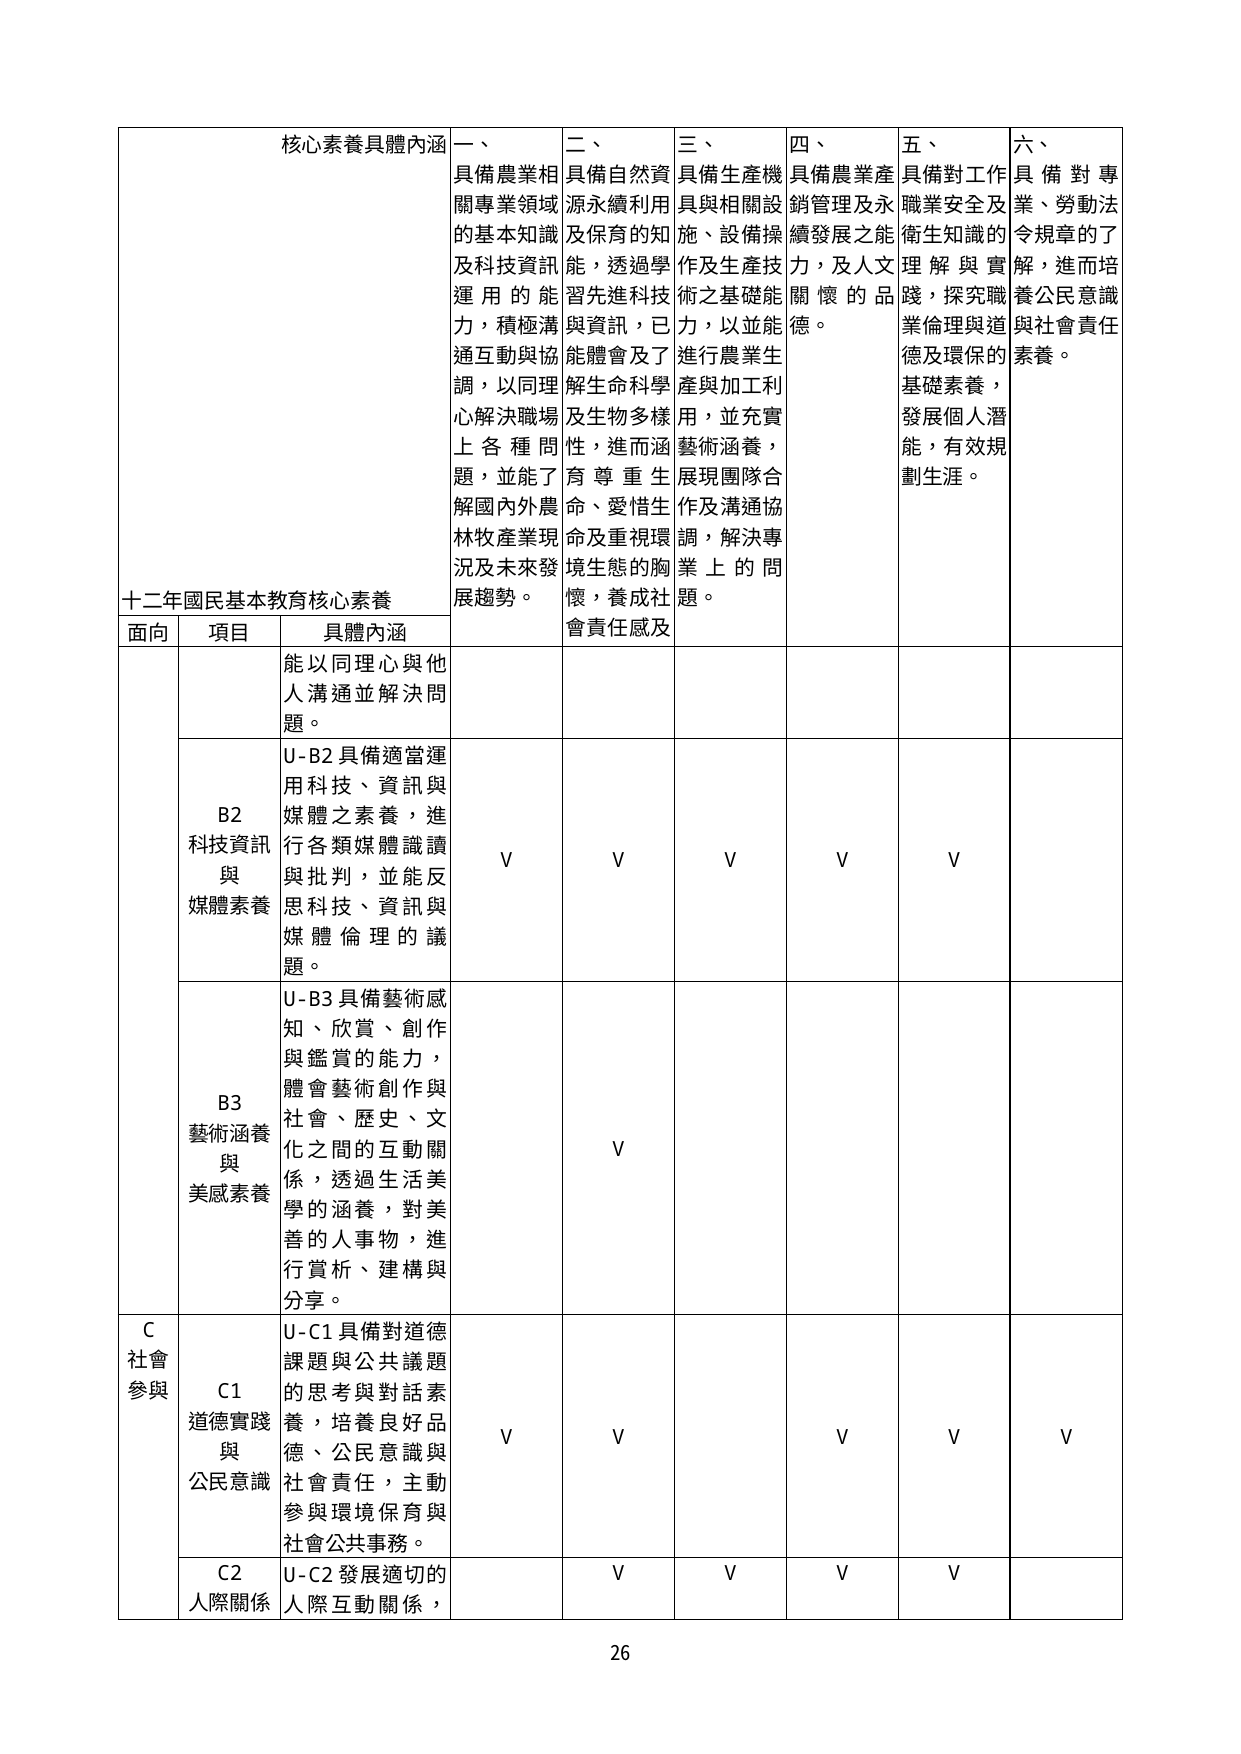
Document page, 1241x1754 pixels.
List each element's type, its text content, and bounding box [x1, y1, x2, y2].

table_cell U-B3具備藝術感知、欣賞、創作與鑑賞的能力，體會藝術創作與社會、歷史、文化之間的互動關係，透過生活美學的涵養，對美善的人事物，進行賞析、建構與分享。 [281, 982, 450, 1314]
table_cell [1011, 1558, 1122, 1618]
table_cell [119, 647, 178, 1314]
table_cell V [675, 1558, 786, 1618]
table_header 二、 具備自然資源永續利用及保育的知能，透過學習先進科技與資訊，已能體會及了解生命科學及生物多樣性，進而涵育尊重生命、愛惜生命及重視環境生態的胸懷，養成社會責任感及環境保育之意識。 [563, 128, 674, 646]
table_header 一、 具備農業相關專業領域的基本知識及科技資訊運用的能力，積極溝通互動與協調，以同理心解決職場上各種問題，並能了解國內外農林牧產業現況及未來發展趨勢。 [451, 128, 562, 646]
table_cell V [563, 1315, 674, 1557]
table_cell V [563, 739, 674, 981]
table_cell V [563, 1558, 674, 1618]
table_header 四、 具備農業產銷管理及永續發展之能力，及人文關懷的品德。 [787, 128, 898, 646]
table_cell [1011, 647, 1122, 738]
table_cell B2 科技資訊與 媒體素養 [179, 739, 280, 981]
table_cell V [899, 739, 1009, 981]
table_header 核心素養具體內涵 十二年國民基本教育核心素養 [119, 128, 450, 615]
table_cell V [675, 739, 786, 981]
table_cell V [899, 1315, 1009, 1557]
table_cell V [787, 739, 898, 981]
table_cell V [451, 1315, 562, 1557]
table_cell 項目 [179, 616, 280, 646]
table_cell 具體內涵 [281, 616, 450, 646]
table_cell [563, 647, 674, 738]
table_cell C 社會參與 [119, 1315, 178, 1618]
table_cell 能以同理心與他人溝通並解決問題。 [281, 647, 450, 738]
table_cell V [1011, 1315, 1122, 1557]
table_cell [675, 1315, 786, 1557]
table_cell [899, 647, 1009, 738]
table_cell V [899, 1558, 1009, 1618]
table_cell 面向 [119, 616, 178, 646]
table_cell [451, 982, 562, 1314]
table_cell U-C1具備對道德課題與公共議題的思考與對話素養，培養良好品德、公民意識與社會責任，主動參與環境保育與社會公共事務。 [281, 1315, 450, 1557]
table_cell B3 藝術涵養與 美感素養 [179, 982, 280, 1314]
table_cell [1011, 739, 1122, 981]
table_cell C1 道德實踐與 公民意識 [179, 1315, 280, 1557]
table_cell U-C2發展適切的人際互動關係， [281, 1558, 450, 1618]
table_cell [179, 647, 280, 738]
table_cell [675, 982, 786, 1314]
table_cell [1011, 982, 1122, 1314]
table_cell V [451, 739, 562, 981]
table_cell V [563, 982, 674, 1314]
table_cell [451, 647, 562, 738]
table_cell V [787, 1315, 898, 1557]
table_cell [675, 647, 786, 738]
table_cell [899, 982, 1009, 1314]
table_cell C2 人際關係 [179, 1558, 280, 1618]
table_cell U-B2具備適當運用科技、資訊與媒體之素養，進行各類媒體識讀與批判，並能反思科技、資訊與媒體倫理的議題。 [281, 739, 450, 981]
table_header 三、 具備生產機具與相關設施、設備操作及生產技術之基礎能力，以並能進行農業生產與加工利用，並充實藝術涵養，展現團隊合作及溝通協調，解決專業上的問題。 [675, 128, 786, 646]
table_cell [787, 982, 898, 1314]
table_cell V [787, 1558, 898, 1618]
table_header 五、 具備對工作職業安全及衛生知識的理解與實踐，探究職業倫理與道德及環保的基礎素養，發展個人潛能，有效規劃生涯。 [899, 128, 1009, 646]
table_cell [451, 1558, 562, 1618]
table_cell [787, 647, 898, 738]
table_header 六、 具備對專業、勞動法令規章的了解，進而培養公民意識與社會責任素養。 [1011, 128, 1122, 646]
